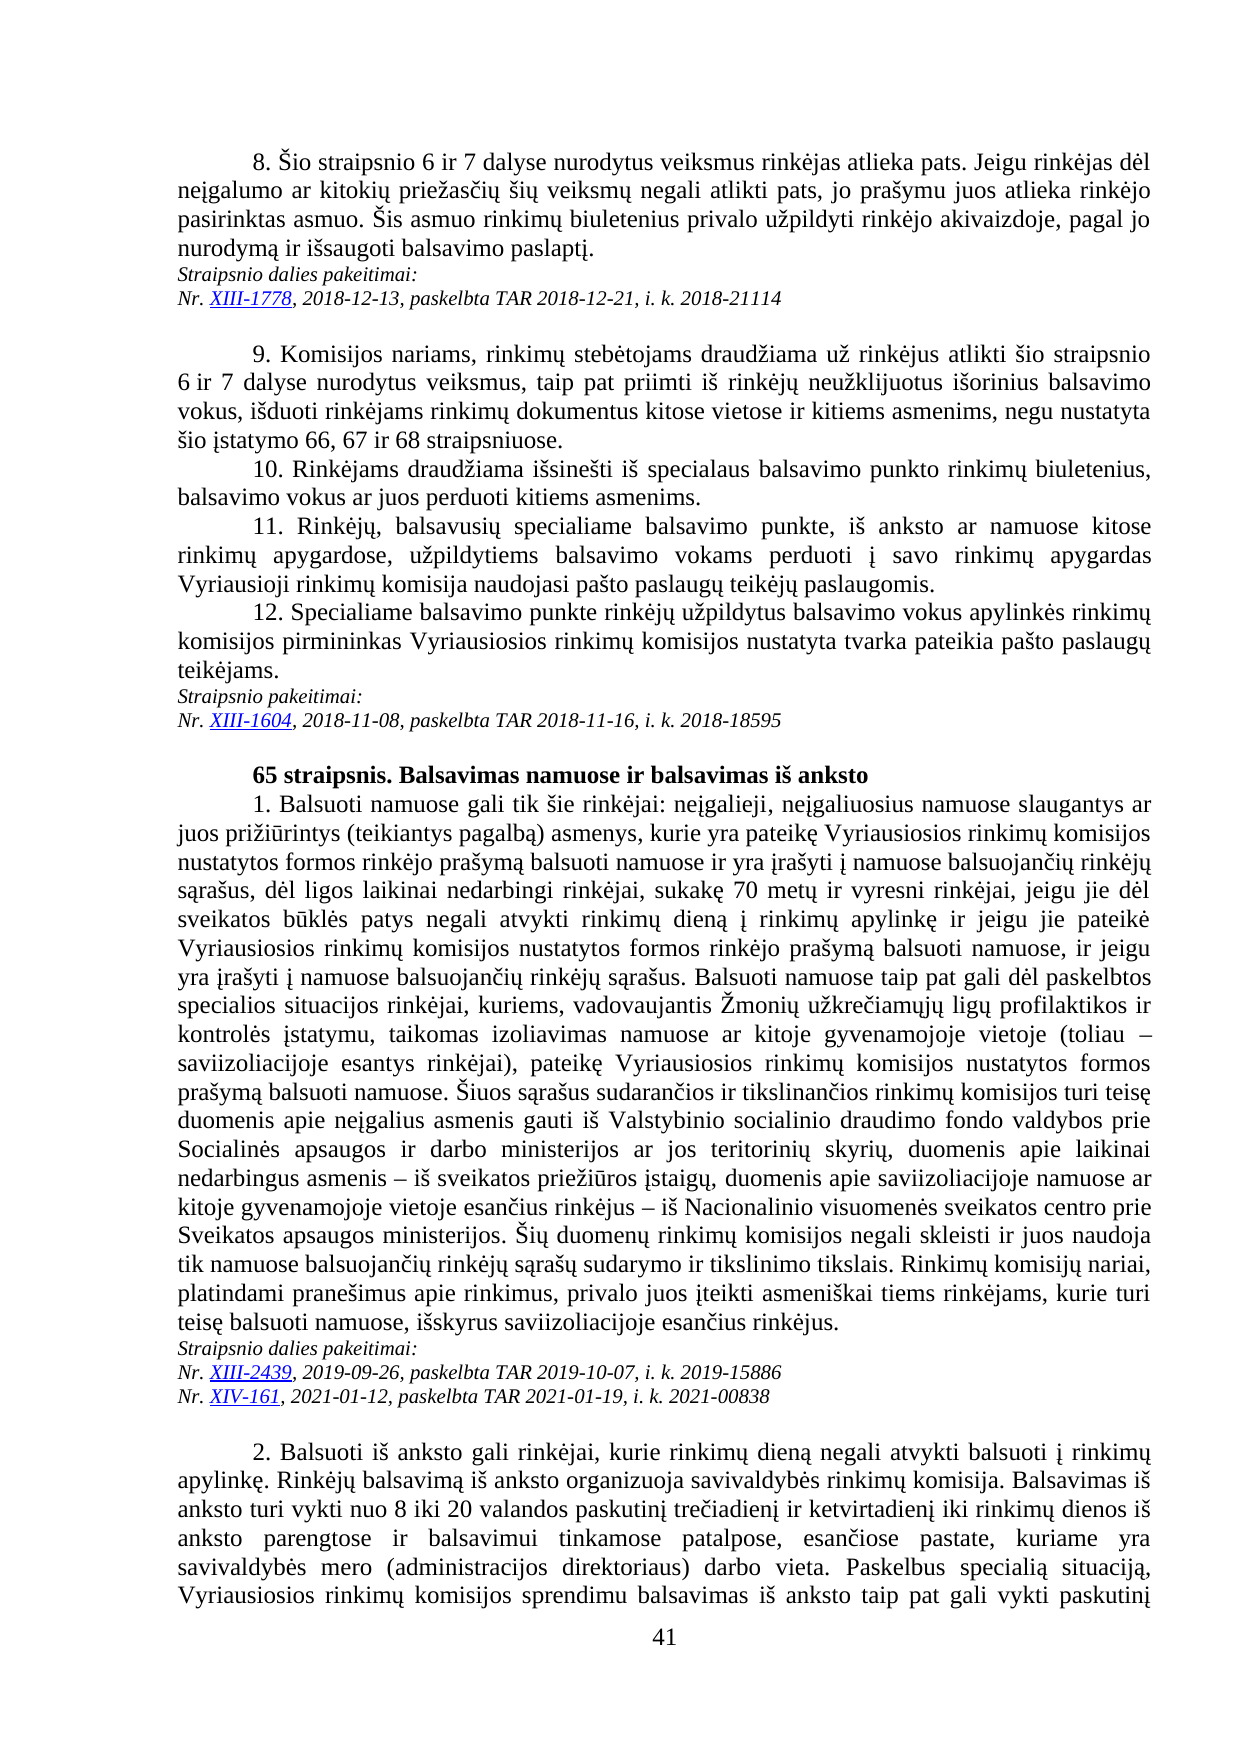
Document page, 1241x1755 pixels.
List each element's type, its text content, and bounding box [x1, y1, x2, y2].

text 1. Balsuoti namuose gali tik šie rinkėjai: neįgalieji, neįgaliuosius namuose slaugantys ar juos prižiūrintys (teikiantys pagalbą) asmenys, kurie yra pateikę Vyriausiosios rinkimų komisijos nustatytos formos rinkėjo prašymą balsuoti namuose ir yra įrašyti į namuose balsuojančių rinkėjų sąrašus, dėl ligos laikinai nedarbingi rinkėjai, sukakę 70 metų ir vyresni rinkėjai, jeigu jie dėl sveikatos būklės patys negali atvykti rinkimų dieną į rinkimų apylinkę ir jeigu jie pateikė Vyriausiosios rinkimų komisijos nustatytos formos rinkėjo prašymą balsuoti namuose, ir jeigu yra įrašyti į namuose balsuojančių rinkėjų sąrašus. Balsuoti namuose taip pat gali dėl paskelbtos specialios situacijos rinkėjai, kuriems, vadovaujantis Žmonių užkrečiamųjų ligų profilaktikos ir kontrolės įstatymu, taikomas izoliavimas namuose ar kitoje gyvenamojoje vietoje (toliau – saviizoliacijoje esantys rinkėjai), pateikę Vyriausiosios rinkimų komisijos nustatytos formos prašymą balsuoti namuose. Šiuos sąrašus sudarančios ir tikslinančios rinkimų komisijos turi teisę duomenis apie neįgalius asmenis gauti iš Valstybinio socialinio draudimo fondo valdybos prie Socialinės apsaugos ir darbo ministerijos ar jos teritorinių skyrių, duomenis apie laikinai nedarbingus asmenis – iš sveikatos priežiūros įstaigų, duomenis apie saviizoliacijoje namuose ar kitoje gyvenamojoje vietoje esančius rinkėjus – iš Nacionalinio visuomenės sveikatos centro prie Sveikatos apsaugos ministerijos. Šių duomenų rinkimų komisijos negali skleisti ir juos naudoja tik namuose balsuojančių rinkėjų sąrašų sudarymo ir tikslinimo tikslais. Rinkimų komisijų nariai, platindami pranešimus apie rinkimus, privalo juos įteikti asmeniškai tiems rinkėjams, kurie turi teisę balsuoti namuose, išskyrus saviizoliacijoje esančius rinkėjus. [177, 789, 1152, 1336]
text Straipsnio dalies pakeitimai: [177, 1336, 1152, 1360]
text Nr. XIII-1778, 2018-12-13, paskelbta TAR 2018-12-21, i. k. 2018-21114 [177, 286, 1152, 310]
text 65 straipsnis. Balsavimas namuose ir balsavimas iš anksto [177, 761, 1152, 789]
text 8. Šio straipsnio 6 ir 7 dalyse nurodytus veiksmus rinkėjas atlieka pats. Jeigu rinkėjas dėl neįgalumo ar kitokių priežasčių šių veiksmų negali atlikti pats, jo prašymu juos atlieka rinkėjo pasirinktas asmuo. Šis asmuo rinkimų biuletenius privalo užpildyti rinkėjo akivaizdoje, pagal jo nurodymą ir išsaugoti balsavimo paslaptį. [177, 147, 1152, 262]
text Nr. XIII-2439, 2019-09-26, paskelbta TAR 2019-10-07, i. k. 2019-15886 [177, 1360, 1152, 1384]
text 10. Rinkėjams draudžiama išsinešti iš specialaus balsavimo punkto rinkimų biuletenius, balsavimo vokus ar juos perduoti kitiems asmenims. [177, 454, 1152, 511]
text 11. Rinkėjų, balsavusių specialiame balsavimo punkte, iš anksto ar namuose kitose rinkimų apygardose, užpildytiems balsavimo vokams perduoti į savo rinkimų apygardas Vyriausioji rinkimų komisija naudojasi pašto paslaugų teikėjų paslaugomis. [177, 511, 1152, 597]
text Straipsnio pakeitimai: [177, 684, 1152, 708]
text Nr. XIII-1604, 2018-11-08, paskelbta TAR 2018-11-16, i. k. 2018-18595 [177, 708, 1152, 732]
text 9. Komisijos nariams, rinkimų stebėtojams draudžiama už rinkėjus atlikti šio straipsnio 6 ir 7 dalyse nurodytus veiksmus, taip pat priimti iš rinkėjų neužklijuotus išorinius balsavimo vokus, išduoti rinkėjams rinkimų dokumentus kitose vietose ir kitiems asmenims, negu nustatyta šio įstatymo 66, 67 ir 68 straipsniuose. [177, 339, 1152, 454]
text Straipsnio dalies pakeitimai: [177, 262, 1152, 286]
text 12. Specialiame balsavimo punkte rinkėjų užpildytus balsavimo vokus apylinkės rinkimų komisijos pirmininkas Vyriausiosios rinkimų komisijos nustatyta tvarka pateikia pašto paslaugų teikėjams. [177, 597, 1152, 684]
text Nr. XIV-161, 2021-01-12, paskelbta TAR 2021-01-19, i. k. 2021-00838 [177, 1384, 1152, 1408]
text 2. Balsuoti iš anksto gali rinkėjai, kurie rinkimų dieną negali atvykti balsuoti į rinkimų apylinkę. Rinkėjų balsavimą iš anksto organizuoja savivaldybės rinkimų komisija. Balsavimas iš anksto turi vykti nuo 8 iki 20 valandos paskutinį trečiadienį ir ketvirtadienį iki rinkimų dienos iš anksto parengtose ir balsavimui tinkamose patalpose, esančiose pastate, kuriame yra savivaldybės mero (administracijos direktoriaus) darbo vieta. Paskelbus specialią situaciją, Vyriausiosios rinkimų komisijos sprendimu balsavimas iš anksto taip pat gali vykti paskutinį [177, 1437, 1152, 1609]
